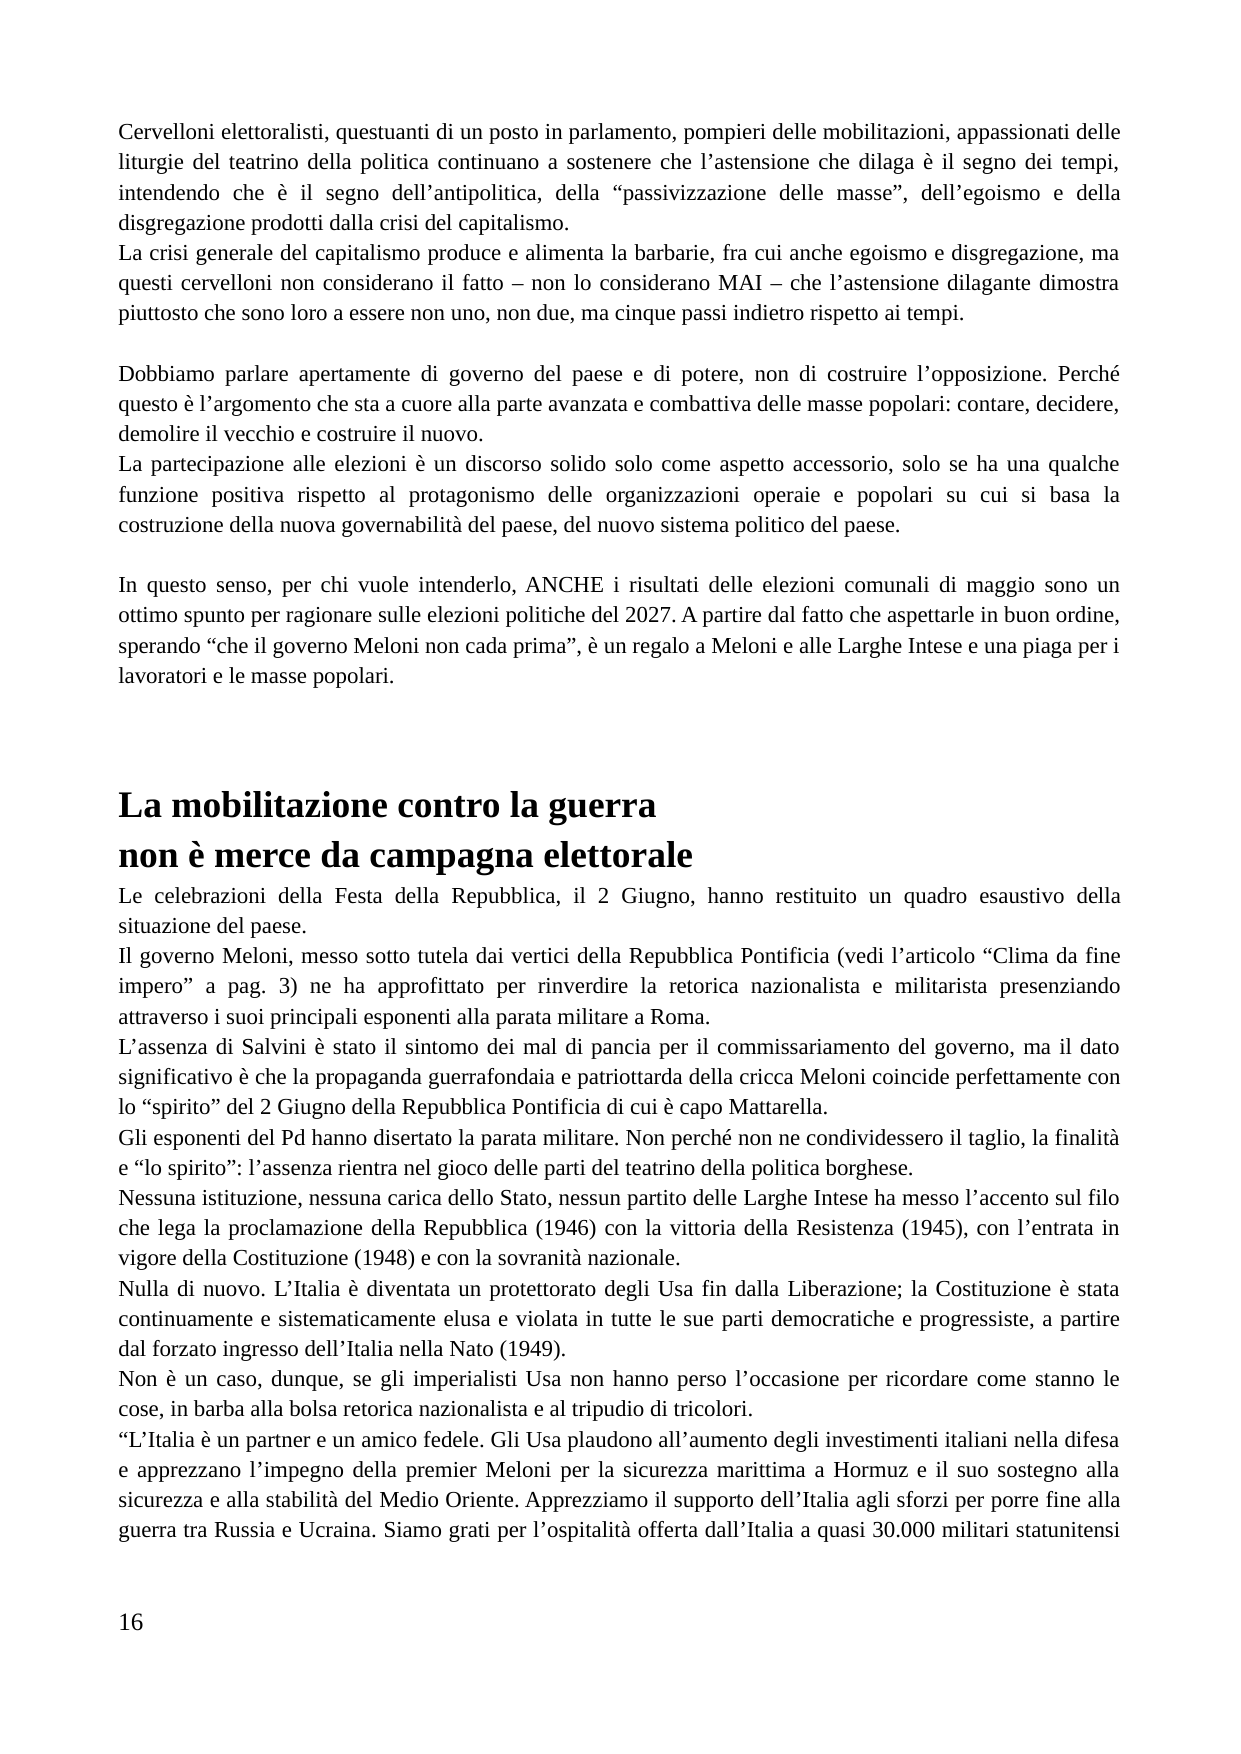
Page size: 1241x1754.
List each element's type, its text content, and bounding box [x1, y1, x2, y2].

text Il governo Meloni, messo sotto tutela dai vertici della Repubblica Pontificia (vedi l’articolo “Clima da fine impero” a pag. 3) ne ha approfittato per rinverdire la retorica nazionalista e militarista presenziando attraverso i suoi principali esponenti alla parata militare a Roma. [118, 942, 1122, 1029]
text L’assenza di Salvini è stato il sintomo dei mal di pancia per il commissariamento del governo, ma il dato significativo è che la propaganda guerrafondaia e patriottarda della cricca Meloni coincide perfettamente con lo “spirito” del 2 Giugno della Repubblica Pontificia di cui è capo Mattarella. [118, 1033, 1122, 1120]
text La partecipazione alle elezioni è un discorso solido solo come aspetto accessorio, solo se ha una qualche funzione positiva rispetto al protagonismo delle organizzazioni operaie e popolari su cui si basa la costruzione della nuova governabilità del paese, del nuovo sistema politico del paese. [118, 450, 1122, 537]
text non è merce da campagna elettorale [118, 832, 1122, 875]
text La crisi generale del capitalismo produce e alimenta la barbarie, fra cui anche egoismo e disgregazione, ma questi cervelloni non considerano il fatto – non lo considerano MAI – che l’astensione dilagante dimostra piuttosto che sono loro a essere non uno, non due, ma cinque passi indietro rispetto ai tempi. [118, 239, 1122, 326]
text Dobbiamo parlare apertamente di governo del paese e di potere, non di costruire l’opposizione. Perché questo è l’argomento che sta a cuore alla parte avanzata e combattiva delle masse popolari: contare, decidere, demolire il vecchio e costruire il nuovo. [118, 360, 1122, 447]
text Nessuna istituzione, nessuna carica dello Stato, nessun partito delle Larghe Intese ha messo l’accento sul filo che lega la proclamazione della Repubblica (1946) con la vittoria della Resistenza (1945), con l’entrata in vigore della Costituzione (1948) e con la sovranità nazionale. [118, 1184, 1122, 1271]
text Nulla di nuovo. L’Italia è diventata un protettorato degli Usa fin dalla Liberazione; la Costituzione è stata continuamente e sistematicamente elusa e violata in tutte le sue parti democratiche e progressiste, a partire dal forzato ingresso dell’Italia nella Nato (1949). [118, 1274, 1122, 1361]
text “L’Italia è un partner e un amico fedele. Gli Usa plaudono all’aumento degli investimenti italiani nella difesa e apprezzano l’impegno della premier Meloni per la sicurezza marittima a Hormuz e il suo sostegno alla sicurezza e alla stabilità del Medio Oriente. Apprezziamo il supporto dell’Italia agli sforzi per porre fine alla guerra tra Russia e Ucraina. Siamo grati per l’ospitalità offerta dall’Italia a quasi 30.000 militari statunitensi [118, 1426, 1122, 1543]
text Le celebrazioni della Festa della Repubblica, il 2 Giugno, hanno restituito un quadro esaustivo della situazione del paese. [118, 882, 1122, 938]
text Gli esponenti del Pd hanno disertato la parata militare. Non perché non ne condividessero il taglio, la finalità e “lo spirito”: l’assenza rientra nel gioco delle parti del teatrino della politica borghese. [118, 1123, 1122, 1180]
text La mobilitazione contro la guerra [118, 783, 1122, 826]
text In questo senso, per chi vuole intenderlo, ANCHE i risultati delle elezioni comunali di maggio sono un ottimo spunto per ragionare sulle elezioni politiche del 2027. A partire dal fatto che aspettarle in buon ordine, sperando “che il governo Meloni non cada prima”, è un regalo a Meloni e alle Larghe Intese e una piaga per i lavoratori e le masse popolari. [118, 571, 1122, 688]
text Cervelloni elettoralisti, questuanti di un posto in parlamento, pompieri delle mobilitazioni, appassionati delle liturgie del teatrino della politica continuano a sostenere che l’astensione che dilaga è il segno dei tempi, intendendo che è il segno dell’antipolitica, della “passivizzazione delle masse”, dell’egoismo e della disgregazione prodotti dalla crisi del capitalismo. [118, 118, 1122, 235]
text Non è un caso, dunque, se gli imperialisti Usa non hanno perso l’occasione per ricordare come stanno le cose, in barba alla bolsa retorica nazionalista e al tripudio di tricolori. [118, 1365, 1122, 1422]
